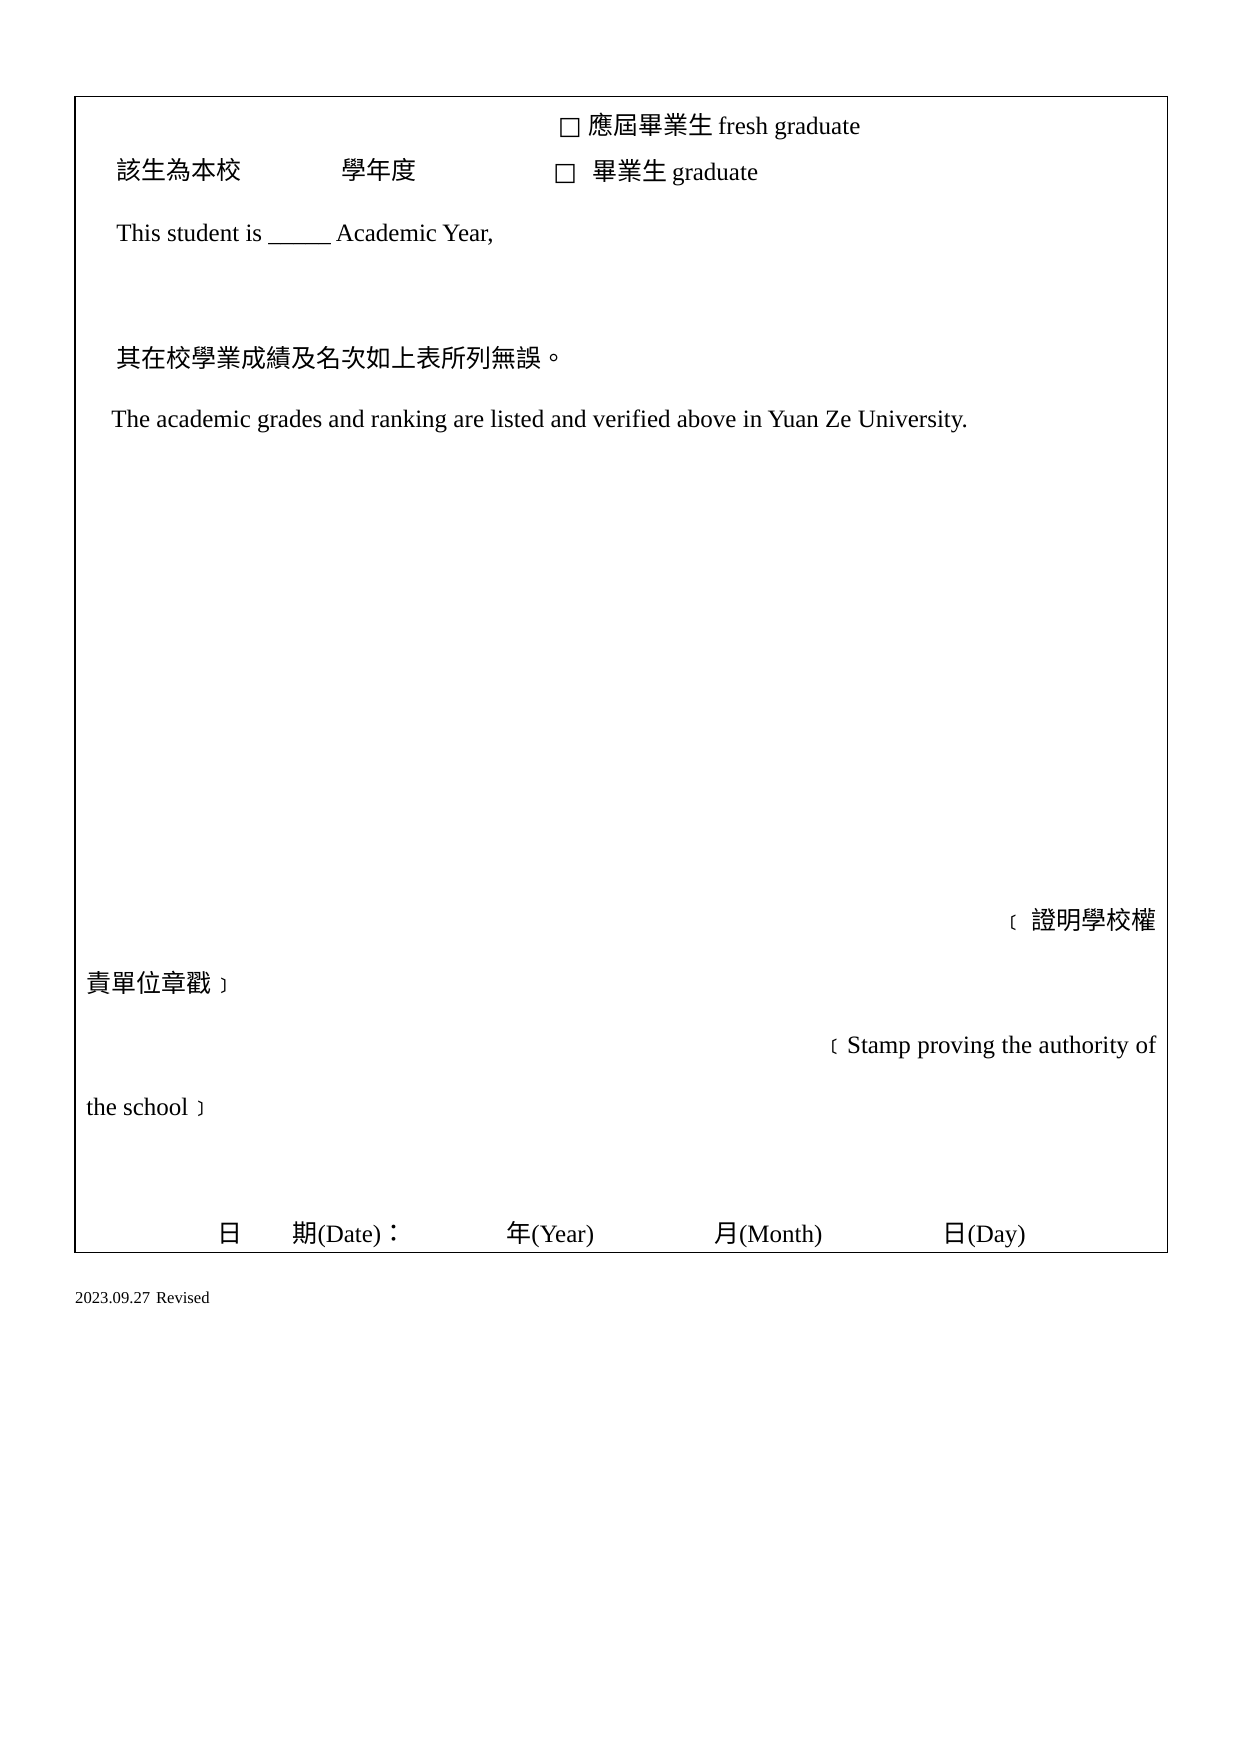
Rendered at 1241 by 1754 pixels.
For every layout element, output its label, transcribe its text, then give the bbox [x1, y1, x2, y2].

table_cell 該生為本校 學年度 This student is _____ Academic Year, 其在校學業成績及名次如上表所列無誤。 The academic grades and ranking are listed and verified above in Yuan Ze University. ﹝證明學校權責單位章戳﹞ ﹝Stamp proving the authority of the school﹞ 日 期(Date)： 年(Year) 月(Month) 日(Day) [76, 97, 1167, 1252]
text 2023.09.27 Revised [75, 1253, 1165, 1316]
